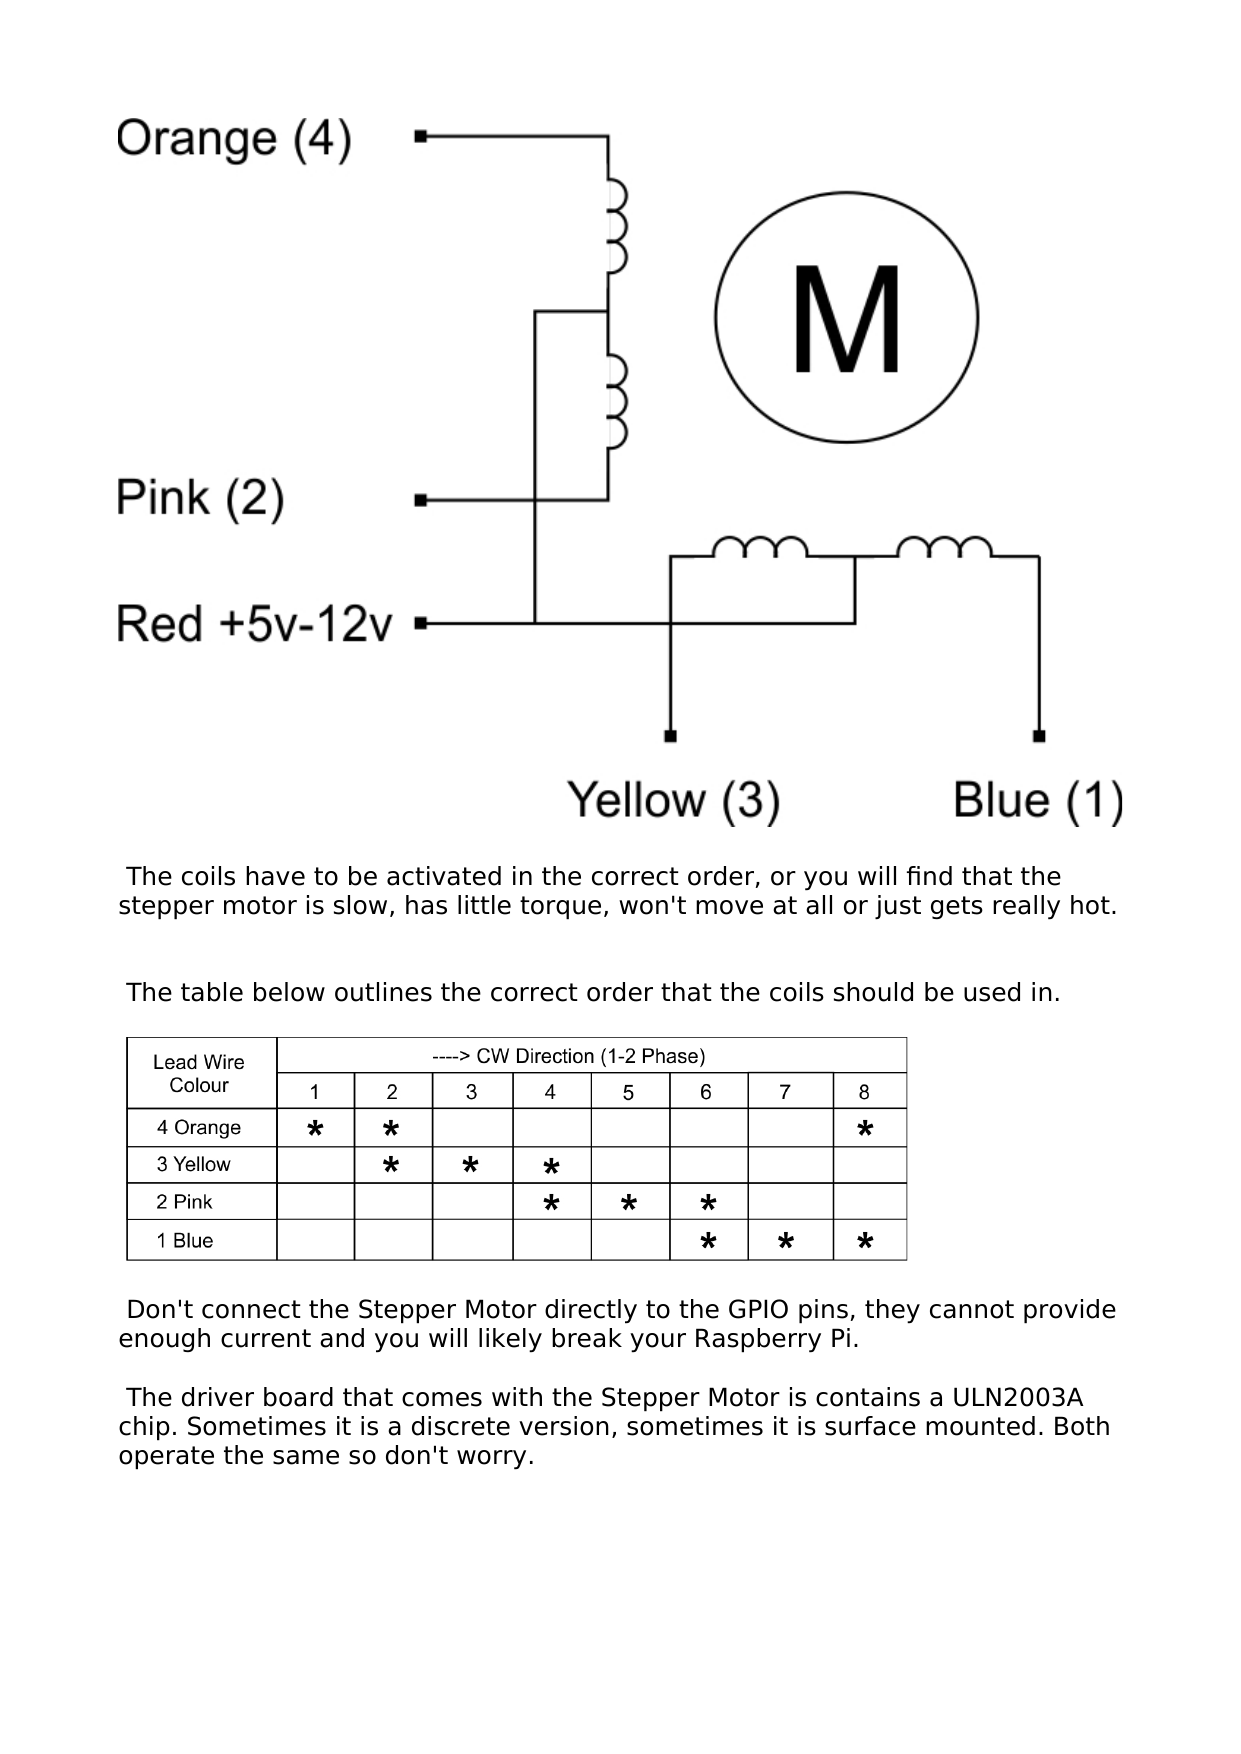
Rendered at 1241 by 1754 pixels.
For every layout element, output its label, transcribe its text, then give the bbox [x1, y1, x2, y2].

text The coils have to be activated in the correct order, or you will find that the stepper motor is slow, has little torque, won't move at all or just gets really hot. The table below outlines the correct order that the coils should be used in. Don't connect the Stepper Motor directly to the GPIO pins, they cannot provide enough current and you will likely break your Raspberry Pi. The driver board that comes with the Stepper Motor is contains a ULN2003A chip. Sometimes it is a discrete version, sometimes it is surface mounted. Both operate the same so don't worry. [118, 827, 1122, 1529]
picture [126, 1037, 908, 1261]
picture [118, 118, 1123, 827]
